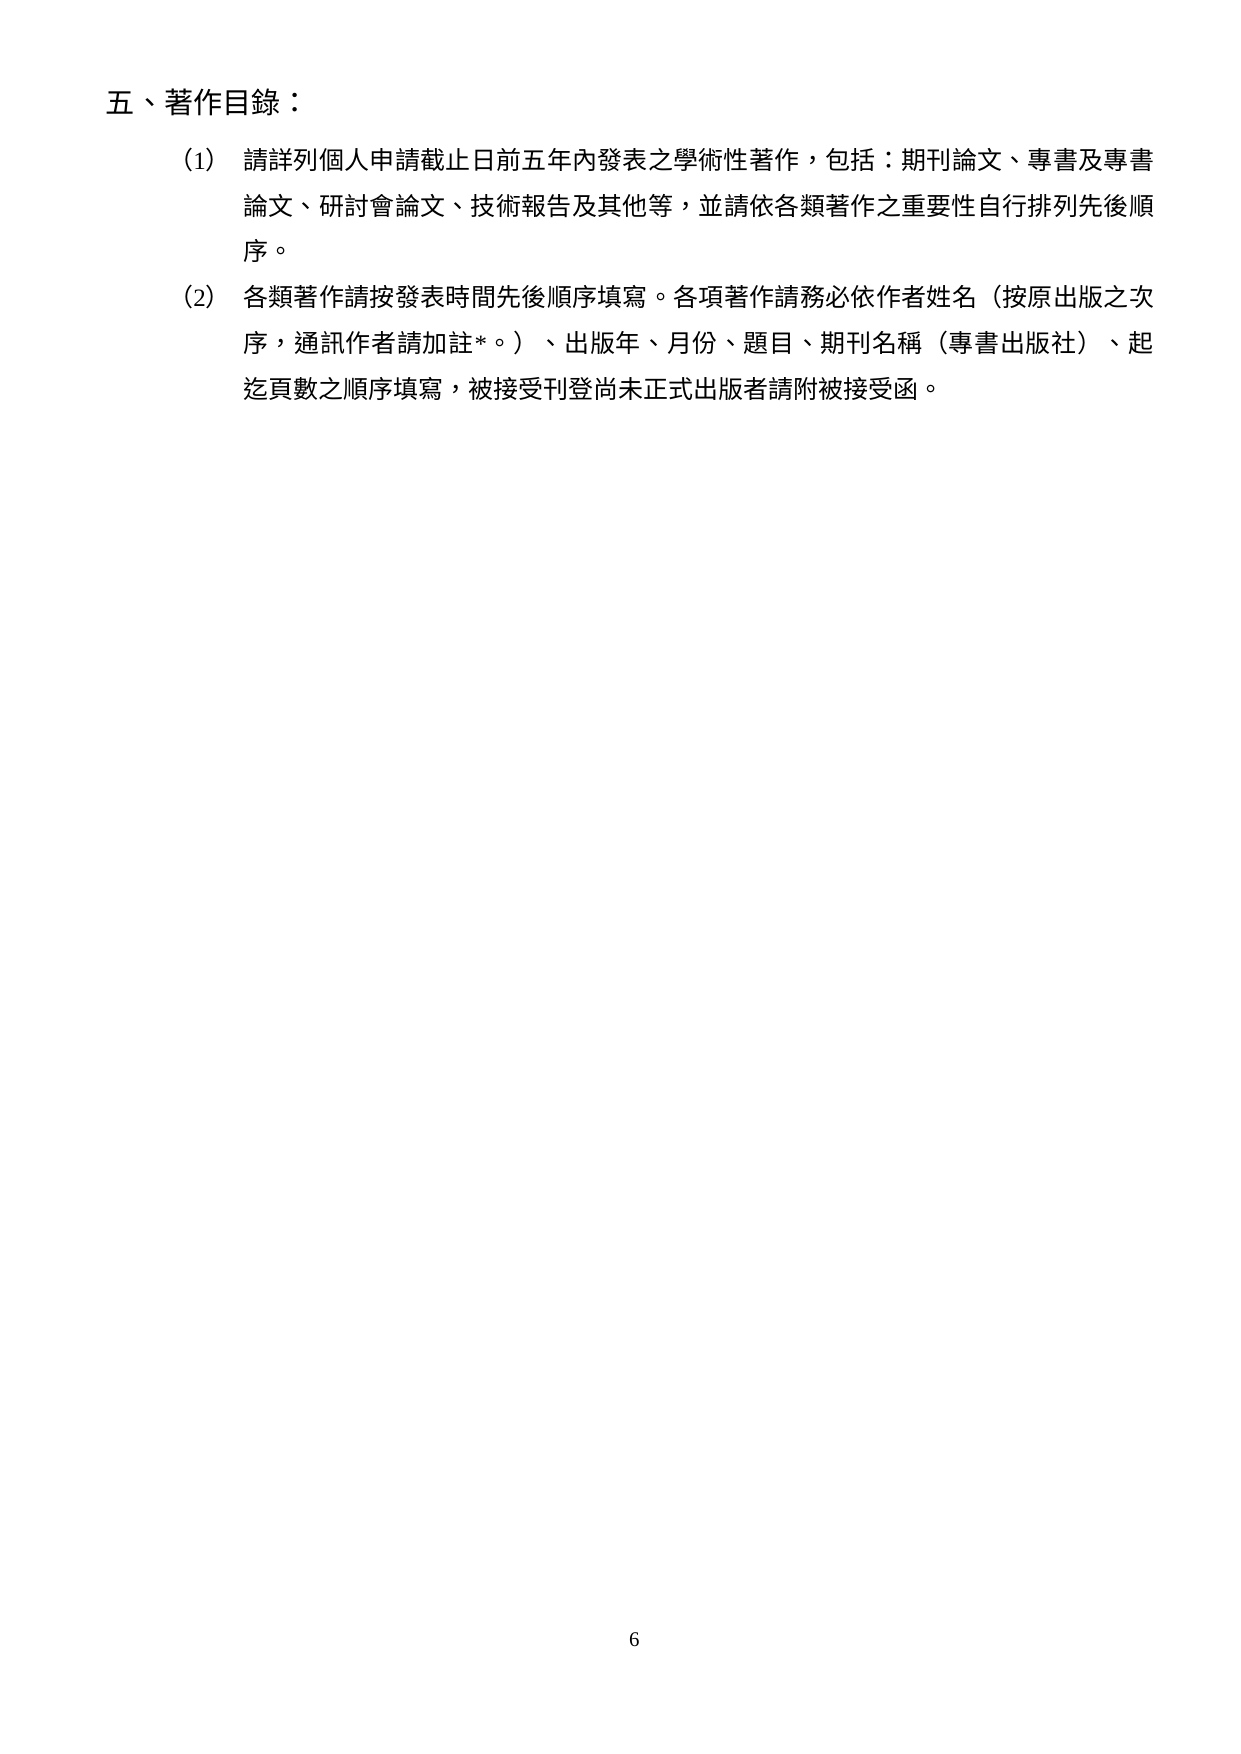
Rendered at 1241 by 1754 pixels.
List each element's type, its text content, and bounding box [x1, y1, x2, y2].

text 五、著作目錄： [106, 89, 1150, 120]
list 請詳列個人申請截止日前五年內發表之學術性著作，包括：期刊論文、專書及專書論文、研討會論文、技術報告及其他等，並請依各類著作之重要性自行排列先後順序。 [168, 132, 1156, 270]
list 各類著作請按發表時間先後順序填寫。各項著作請務必依作者姓名（按原出版之次序，通訊作者請加註*。）、出版年、月份、題目、期刊名稱（專書出版社）、起迄頁數之順序填寫，被接受刊登尚未正式出版者請附被接受函。 [168, 270, 1156, 407]
